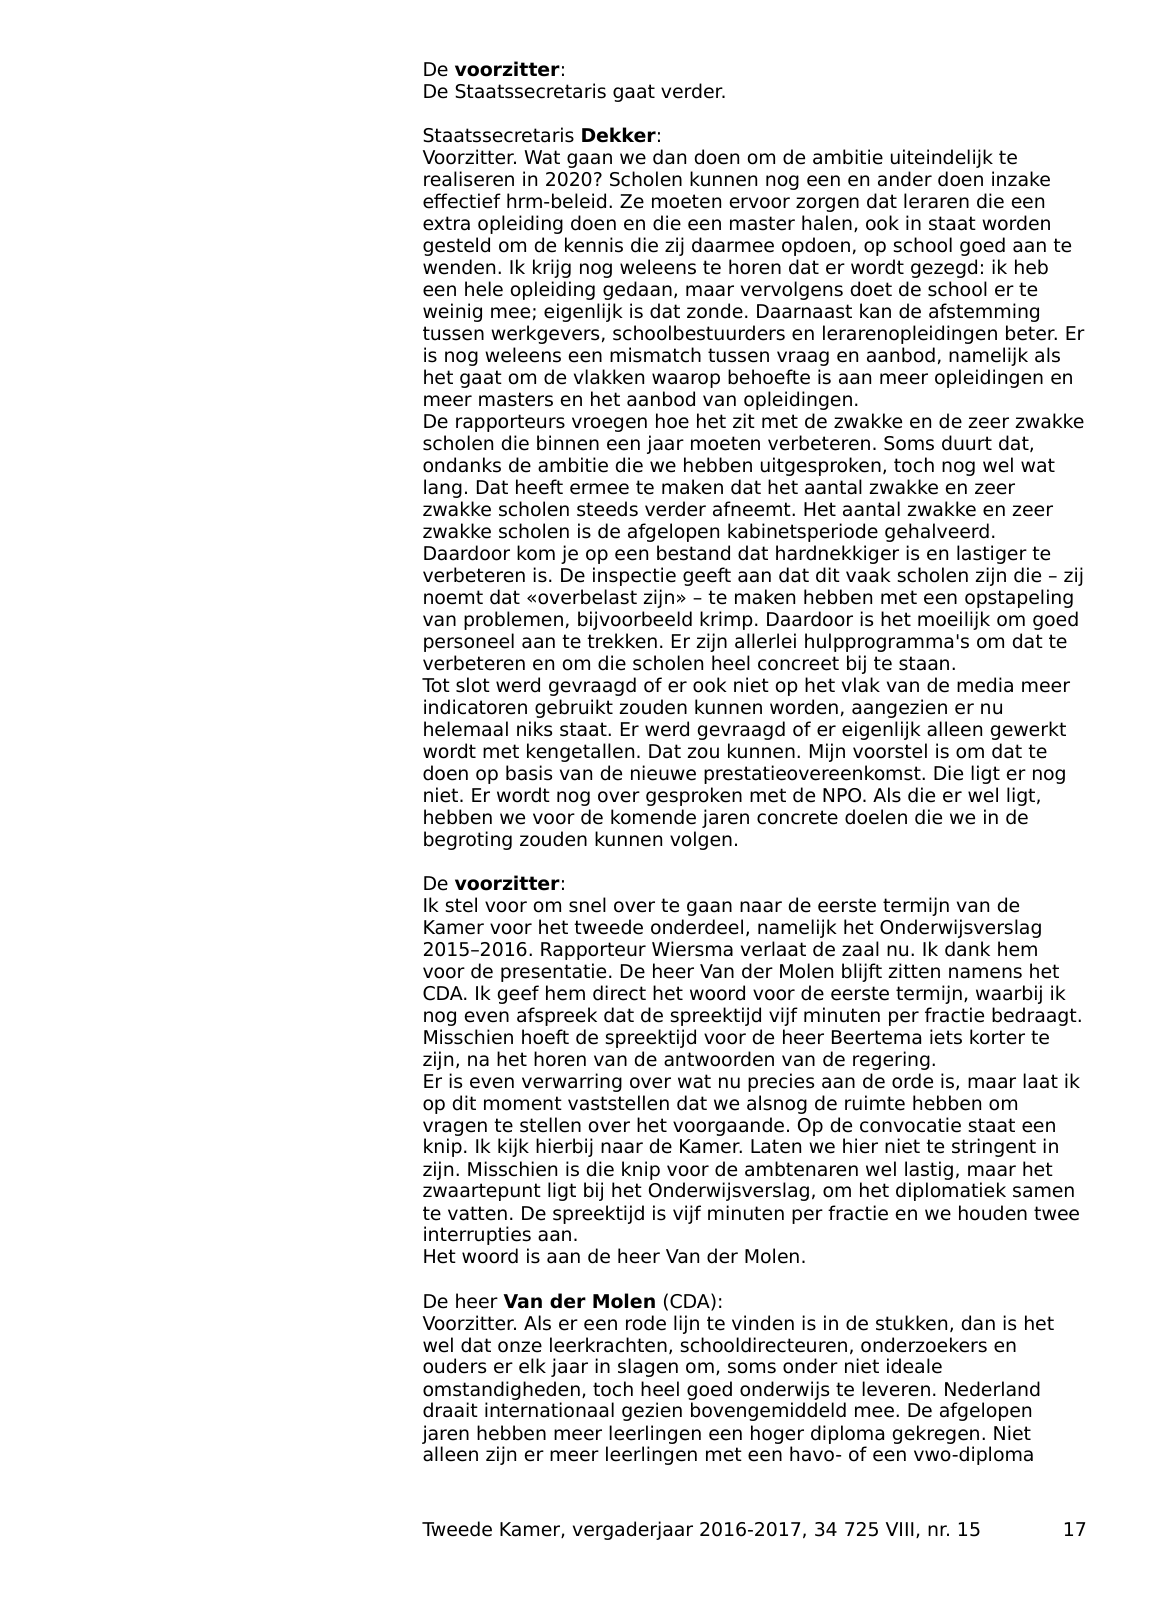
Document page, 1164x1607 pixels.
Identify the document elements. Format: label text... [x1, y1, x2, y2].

text Het woord is aan de heer Van der Molen. [422, 1246, 1087, 1268]
text Ik stel voor om snel over te gaan naar de eerste termijn van de Kamer voor het tweede onderdeel, namelijk het Onderwijsverslag 2015–2016. Rapporteur Wiersma verlaat de zaal nu. Ik dank hem voor de presentatie. De heer Van der Molen blijft zitten namens het CDA. Ik geef hem direct het woord voor de eerste termijn, waarbij ik nog even afspreek dat de spreektijd vijf minuten per fractie bedraagt. Misschien hoeft de spreektijd voor de heer Beertema iets korter te zijn, na het horen van de antwoorden van de regering. [422, 895, 1087, 1071]
text De Staatssecretaris gaat verder. [422, 81, 1087, 103]
text Voorzitter. Als er een rode lijn te vinden is in de stukken, dan is het wel dat onze leerkrachten, schooldirecteuren, onderzoekers en ouders er elk jaar in slagen om, soms onder niet ideale omstandigheden, toch heel goed onderwijs te leveren. Nederland draait internationaal gezien bovengemiddeld mee. De afgelopen jaren hebben meer leerlingen een hoger diploma gekregen. Niet alleen zijn er meer leerlingen met een havo- of een vwo-diploma [422, 1312, 1087, 1466]
text De heer Van der Molen (CDA): [422, 1291, 1087, 1312]
text De rapporteurs vroegen hoe het zit met de zwakke en de zeer zwakke scholen die binnen een jaar moeten verbeteren. Soms duurt dat, ondanks de ambitie die we hebben uitgesproken, toch nog wel wat lang. Dat heeft ermee te maken dat het aantal zwakke en zeer zwakke scholen steeds verder afneemt. Het aantal zwakke en zeer zwakke scholen is de afgelopen kabinetsperiode gehalveerd. Daardoor kom je op een bestand dat hardnekkiger is en lastiger te verbeteren is. De inspectie geeft aan dat dit vaak scholen zijn die – zij noemt dat «overbelast zijn» – te maken hebben met een opstapeling van problemen, bijvoorbeeld krimp. Daardoor is het moeilijk om goed personeel aan te trekken. Er zijn allerlei hulpprogramma's om dat te verbeteren en om die scholen heel concreet bij te staan. [422, 411, 1087, 675]
text De voorzitter: [422, 873, 1087, 895]
text Staatssecretaris Dekker: [422, 125, 1087, 147]
text Voorzitter. Wat gaan we dan doen om de ambitie uiteindelijk te realiseren in 2020? Scholen kunnen nog een en ander doen inzake effectief hrm-beleid. Ze moeten ervoor zorgen dat leraren die een extra opleiding doen en die een master halen, ook in staat worden gesteld om de kennis die zij daarmee opdoen, op school goed aan te wenden. Ik krijg nog weleens te horen dat er wordt gezegd: ik heb een hele opleiding gedaan, maar vervolgens doet de school er te weinig mee; eigenlijk is dat zonde. Daarnaast kan de afstemming tussen werkgevers, schoolbestuurders en lerarenopleidingen beter. Er is nog weleens een mismatch tussen vraag en aanbod, namelijk als het gaat om de vlakken waarop behoefte is aan meer opleidingen en meer masters en het aanbod van opleidingen. [422, 147, 1087, 411]
text Er is even verwarring over wat nu precies aan de orde is, maar laat ik op dit moment vaststellen dat we alsnog de ruimte hebben om vragen te stellen over het voorgaande. Op de convocatie staat een knip. Ik kijk hierbij naar de Kamer. Laten we hier niet te stringent in zijn. Misschien is die knip voor de ambtenaren wel lastig, maar het zwaartepunt ligt bij het Onderwijsverslag, om het diplomatiek samen te vatten. De spreektijd is vijf minuten per fractie en we houden twee interrupties aan. [422, 1071, 1087, 1246]
text Tot slot werd gevraagd of er ook niet op het vlak van de media meer indicatoren gebruikt zouden kunnen worden, aangezien er nu helemaal niks staat. Er werd gevraagd of er eigenlijk alleen gewerkt wordt met kengetallen. Dat zou kunnen. Mijn voorstel is om dat te doen op basis van de nieuwe prestatieovereenkomst. Die ligt er nog niet. Er wordt nog over gesproken met de NPO. Als die er wel ligt, hebben we voor de komende jaren concrete doelen die we in de begroting zouden kunnen volgen. [422, 675, 1087, 851]
text De voorzitter: [422, 59, 1087, 81]
